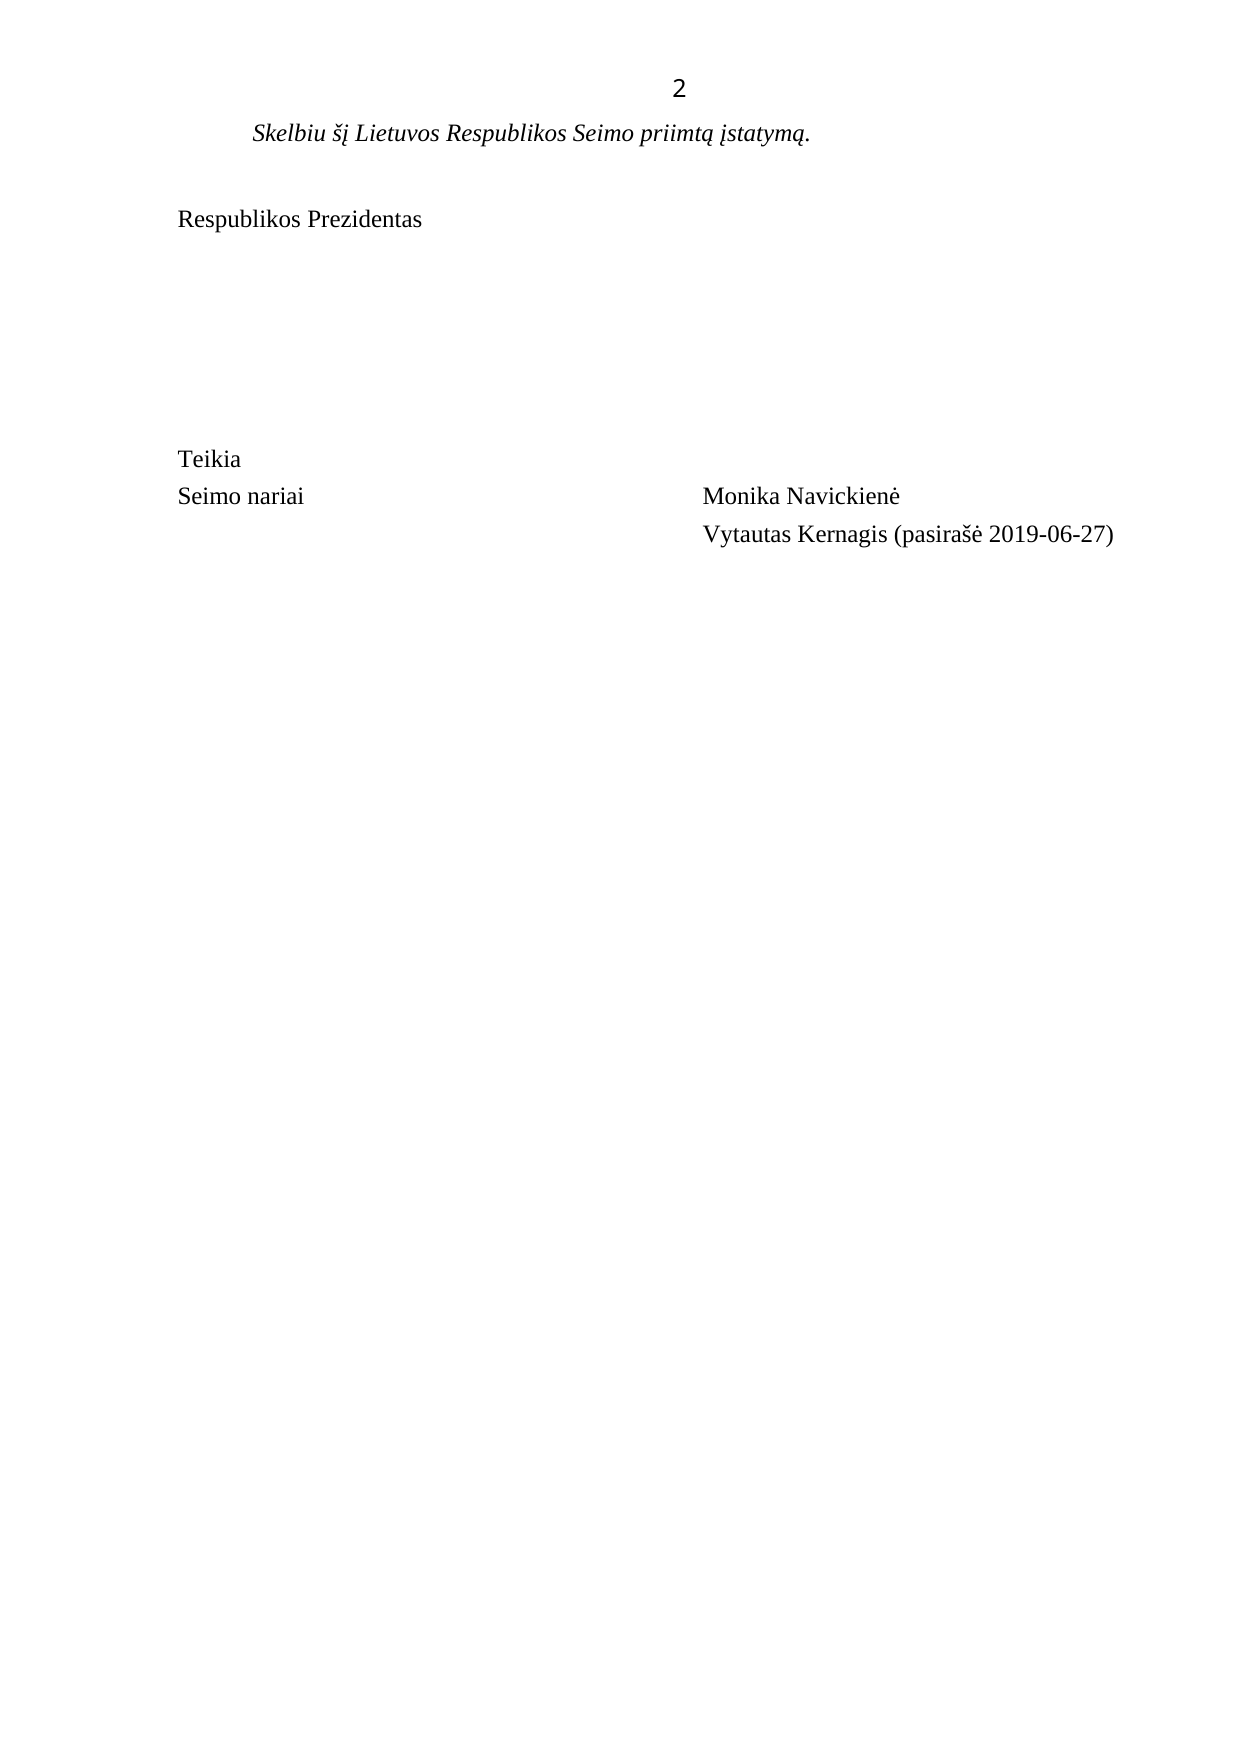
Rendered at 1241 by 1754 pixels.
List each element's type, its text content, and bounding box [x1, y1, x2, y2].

text Seimo nariai Monika Navickienė [177, 472, 1171, 510]
text Teikia [177, 435, 1171, 472]
text Skelbiu šį Lietuvos Respublikos Seimo priimtą įstatymą. [177, 118, 1181, 147]
text Vytautas Kernagis (pasirašė 2019-06-27) [627, 510, 1171, 547]
text Respublikos Prezidentas [177, 204, 1181, 233]
